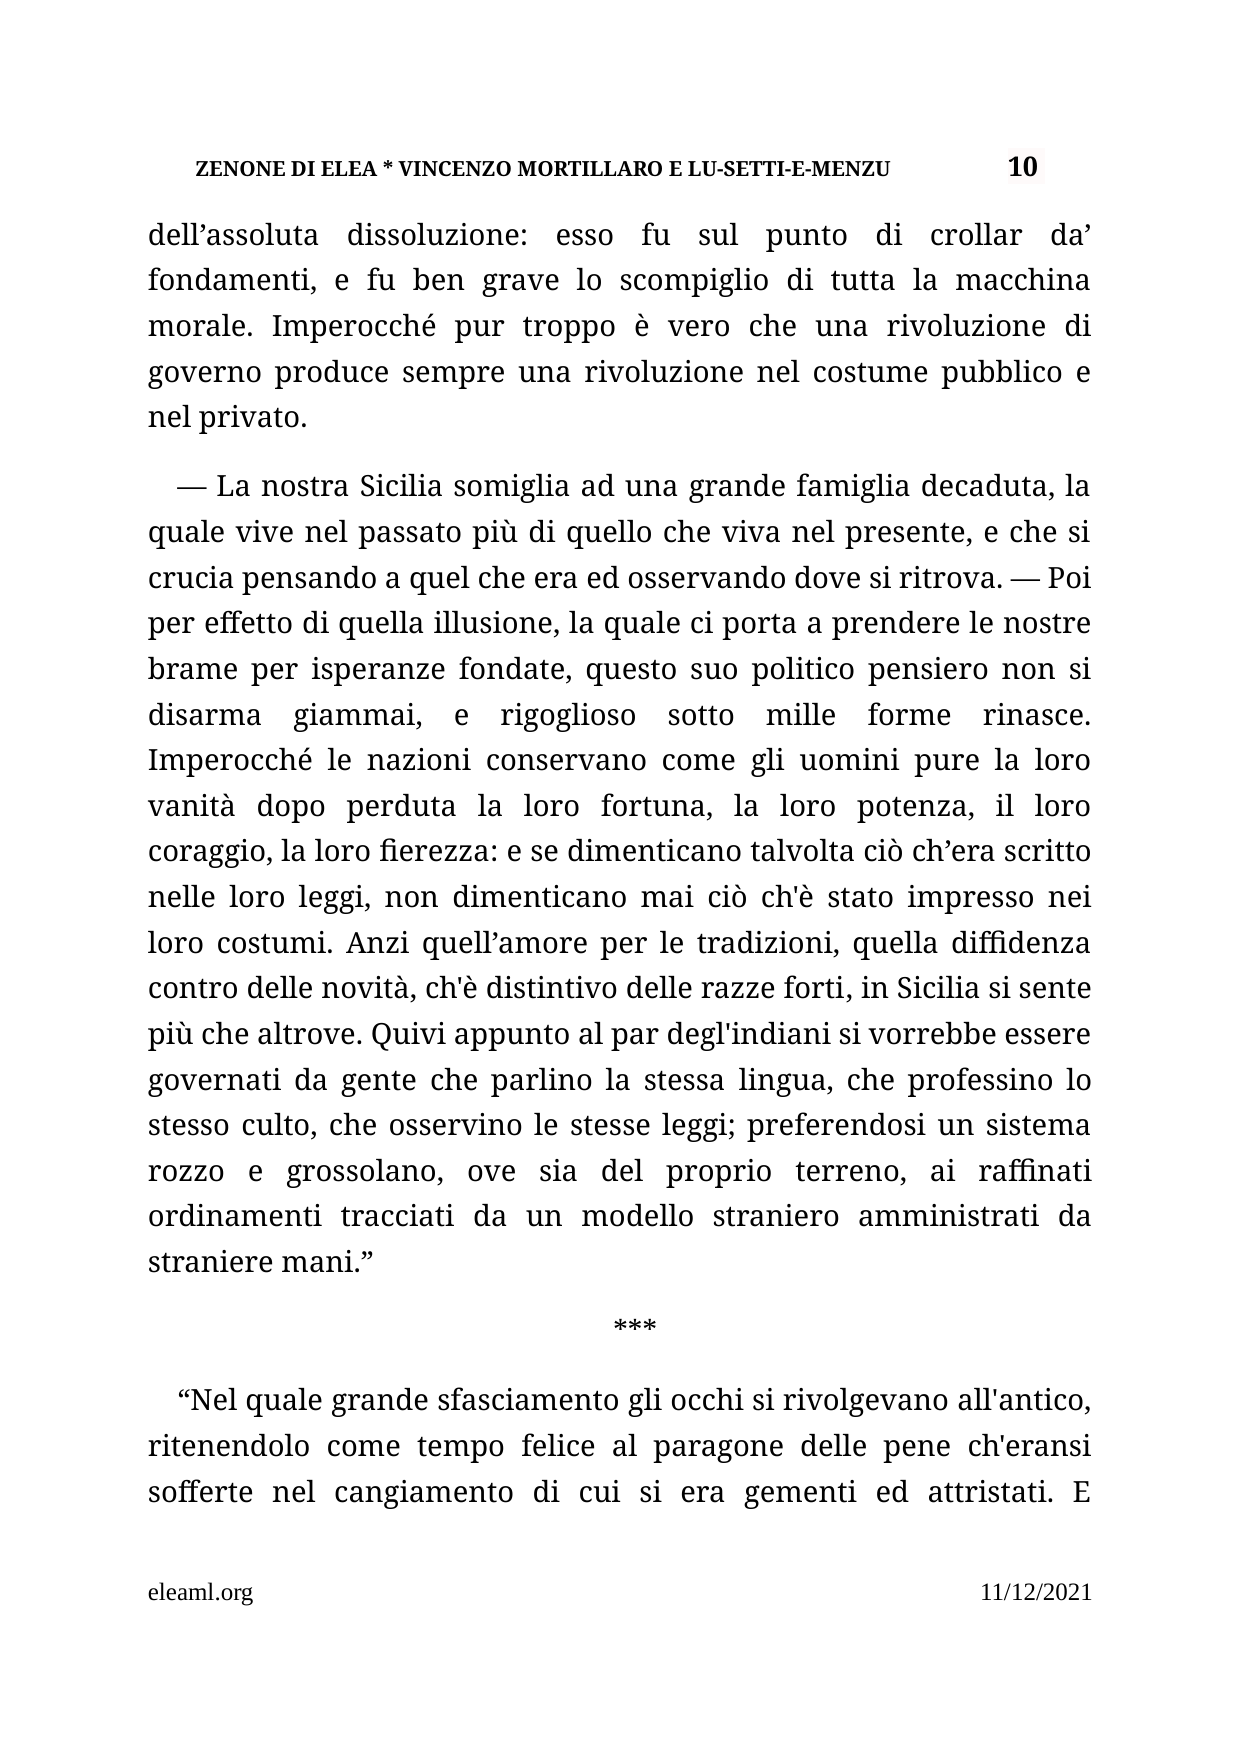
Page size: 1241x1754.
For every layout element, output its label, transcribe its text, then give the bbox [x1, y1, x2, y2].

text — La nostra Sicilia somiglia ad una grande famiglia decaduta, la quale vive nel passato più di quello che viva nel presente, e che si crucia pensando a quel che era ed osservando dove si ritrova. — Poi per effetto di quella illusione, la quale ci porta a prendere le nostre brame per isperanze fondate, questo suo politico pensiero non si disarma giammai, e rigoglioso sotto mille forme rinasce. Imperocché le nazioni conservano come gli uomini pure la loro vanità dopo perduta la loro fortuna, la loro potenza, il loro coraggio, la loro fierezza: e se dimenticano talvolta ciò ch’era scritto nelle loro leggi, non dimenticano mai ciò ch'è stato impresso nei loro costumi. Anzi quell’amore per le tradizioni, quella diffidenza contro delle novità, ch'è distintivo delle razze forti, in Sicilia si sente più che altrove. Quivi appunto al par degl'indiani si vorrebbe essere governati da gente che parlino la stessa lingua, che professino lo stesso culto, che osservino le stesse leggi; preferendosi un sistema rozzo e grossolano, ove sia del proprio terreno, ai raffinati ordinamenti tracciati da un modello straniero amministrati da straniere mani.” [148, 466, 1093, 1281]
text dell’assoluta dissoluzione: esso fu sul punto di crollar da’ fondamenti, e fu ben grave lo scompiglio di tutta la macchina morale. Imperocché pur troppo è vero che una rivoluzione di governo produce sempre una rivoluzione nel costume pubblico e nel privato. [148, 214, 1093, 436]
text “Nel quale grande sfasciamento gli occhi si rivolgevano all'antico, ritenendolo come tempo felice al paragone delle pene ch'eransi sofferte nel cangiamento di cui si era gementi ed attristati. E [148, 1379, 1093, 1511]
text *** [148, 1310, 1093, 1350]
